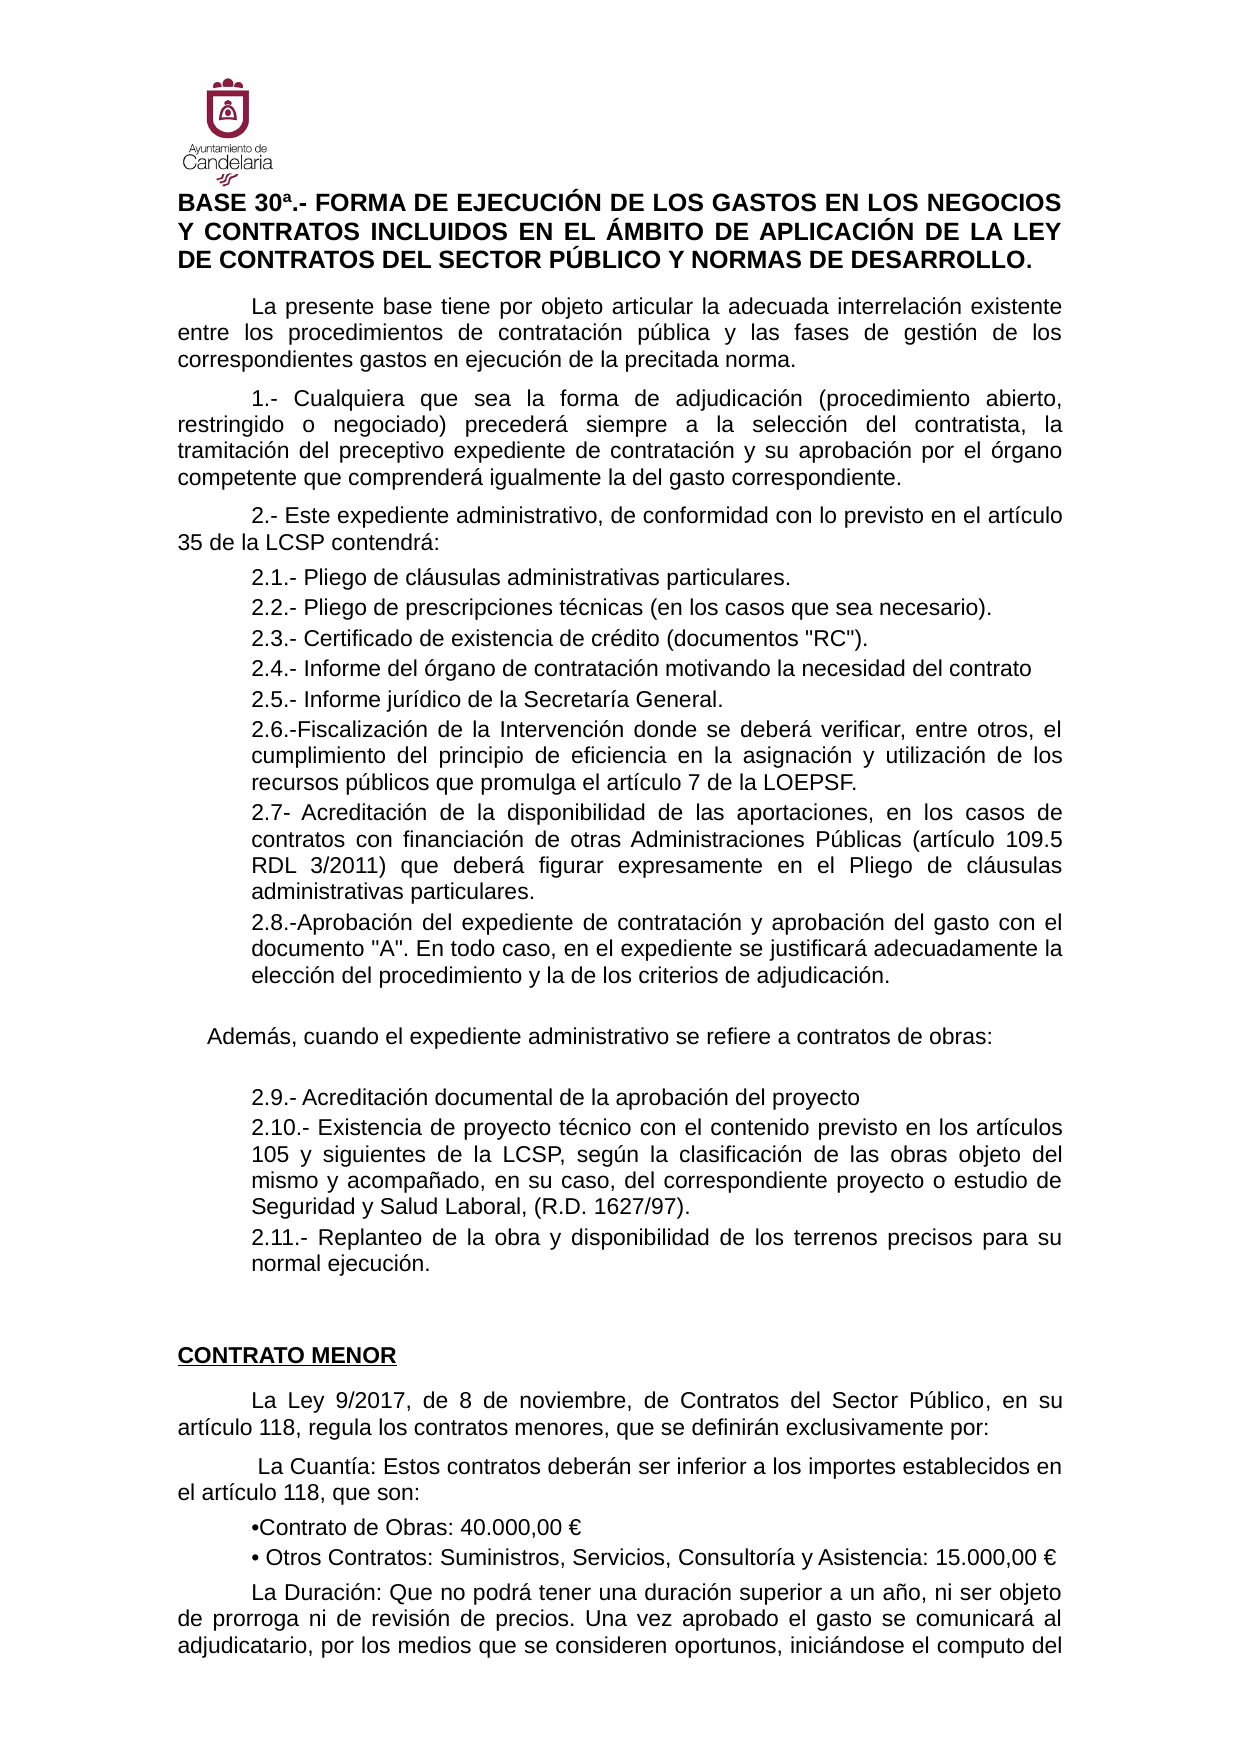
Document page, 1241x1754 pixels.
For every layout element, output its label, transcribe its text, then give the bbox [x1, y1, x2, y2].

text 2.6.-Fiscalización de la Intervención donde se deberá verificar, entre otros, el cumplimiento del principio de eficiencia en la asignación y utilización de los recursos públicos que promulga el artículo 7 de la LOEPSF. [251, 716, 1063, 795]
text Además, cuando el expediente administrativo se refiere a contratos de obras: [207, 1023, 1063, 1049]
text 2.2.- Pliego de prescripciones técnicas (en los casos que sea necesario). [177, 594, 1063, 620]
text La Duración: Que no podrá tener una duración superior a un año, ni ser objeto de prorroga ni de revisión de precios. Una vez aprobado el gasto se comunicará al adjudicatario, por los medios que se consideren oportunos, iniciándose el computo del [177, 1579, 1063, 1658]
text • Otros Contratos: Suministros, Servicios, Consultoría y Asistencia: 15.000,00 € [177, 1544, 1063, 1571]
text 2.5.- Informe jurídico de la Secretaría General. [177, 686, 1063, 712]
text •Contrato de Obras: 40.000,00 € [177, 1514, 1063, 1540]
text La presente base tiene por objeto articular la adecuada interrelación existente entre los procedimientos de contratación pública y las fases de gestión de los correspondientes gastos en ejecución de la precitada norma. [177, 293, 1063, 372]
text La Cuantía: Estos contratos deberán ser inferior a los importes establecidos en el artículo 118, que son: [177, 1453, 1063, 1505]
text 2.8.-Aprobación del expediente de contratación y aprobación del gasto con el documento "A". En todo caso, en el expediente se justificará adecuadamente la elección del procedimiento y la de los criterios de adjudicación. [251, 909, 1063, 988]
text La Ley 9/2017, de 8 de noviembre, de Contratos del Sector Público, en su artículo 118, regula los contratos menores, que se definirán exclusivamente por: [177, 1387, 1063, 1440]
text 2.3.- Certificado de existencia de crédito (documentos "RC"). [177, 624, 1063, 651]
text 2.10.- Existencia de proyecto técnico con el contenido previsto en los artículos 105 y siguientes de la LCSP, según la clasificación de las obras objeto del mismo y acompañado, en su caso, del correspondiente proyecto o estudio de Seguridad y Salud Laboral, (R.D. 1627/97). [251, 1114, 1063, 1219]
text 2.- Este expediente administrativo, de conformidad con lo previsto en el artículo 35 de la LCSP contendrá: [177, 502, 1063, 555]
text CONTRATO MENOR [177, 1342, 1063, 1369]
text 2.11.- Replanteo de la obra y disponibilidad de los terrenos precisos para su normal ejecución. [251, 1224, 1063, 1276]
text 2.4.- Informe del órgano de contratación motivando la necesidad del contrato [177, 655, 1063, 681]
text 2.7- Acreditación de la disponibilidad de las aportaciones, en los casos de contratos con financiación de otras Administraciones Públicas (artículo 109.5 RDL 3/2011) que deberá figurar expresamente en el Pliego de cláusulas administrativas particulares. [251, 799, 1063, 905]
text 1.- Cualquiera que sea la forma de adjudicación (procedimiento abierto, restringido o negociado) precederá siempre a la selección del contratista, la tramitación del preceptivo expediente de contratación y su aprobación por el órgano competente que comprenderá igualmente la del gasto correspondiente. [177, 384, 1063, 490]
text BASE 30ª.- FORMA DE EJECUCIÓN DE LOS GASTOS EN LOS NEGOCIOS Y CONTRATOS INCLUIDOS EN EL ÁMBITO DE APLICACIÓN DE LA LEY DE CONTRATOS DEL SECTOR PÚBLICO Y NORMAS DE DESARROLLO. [177, 188, 1063, 274]
text 2.1.- Pliego de cláusulas administrativas particulares. [177, 563, 1063, 590]
text 2.9.- Acreditación documental de la aprobación del proyecto [251, 1084, 1063, 1110]
